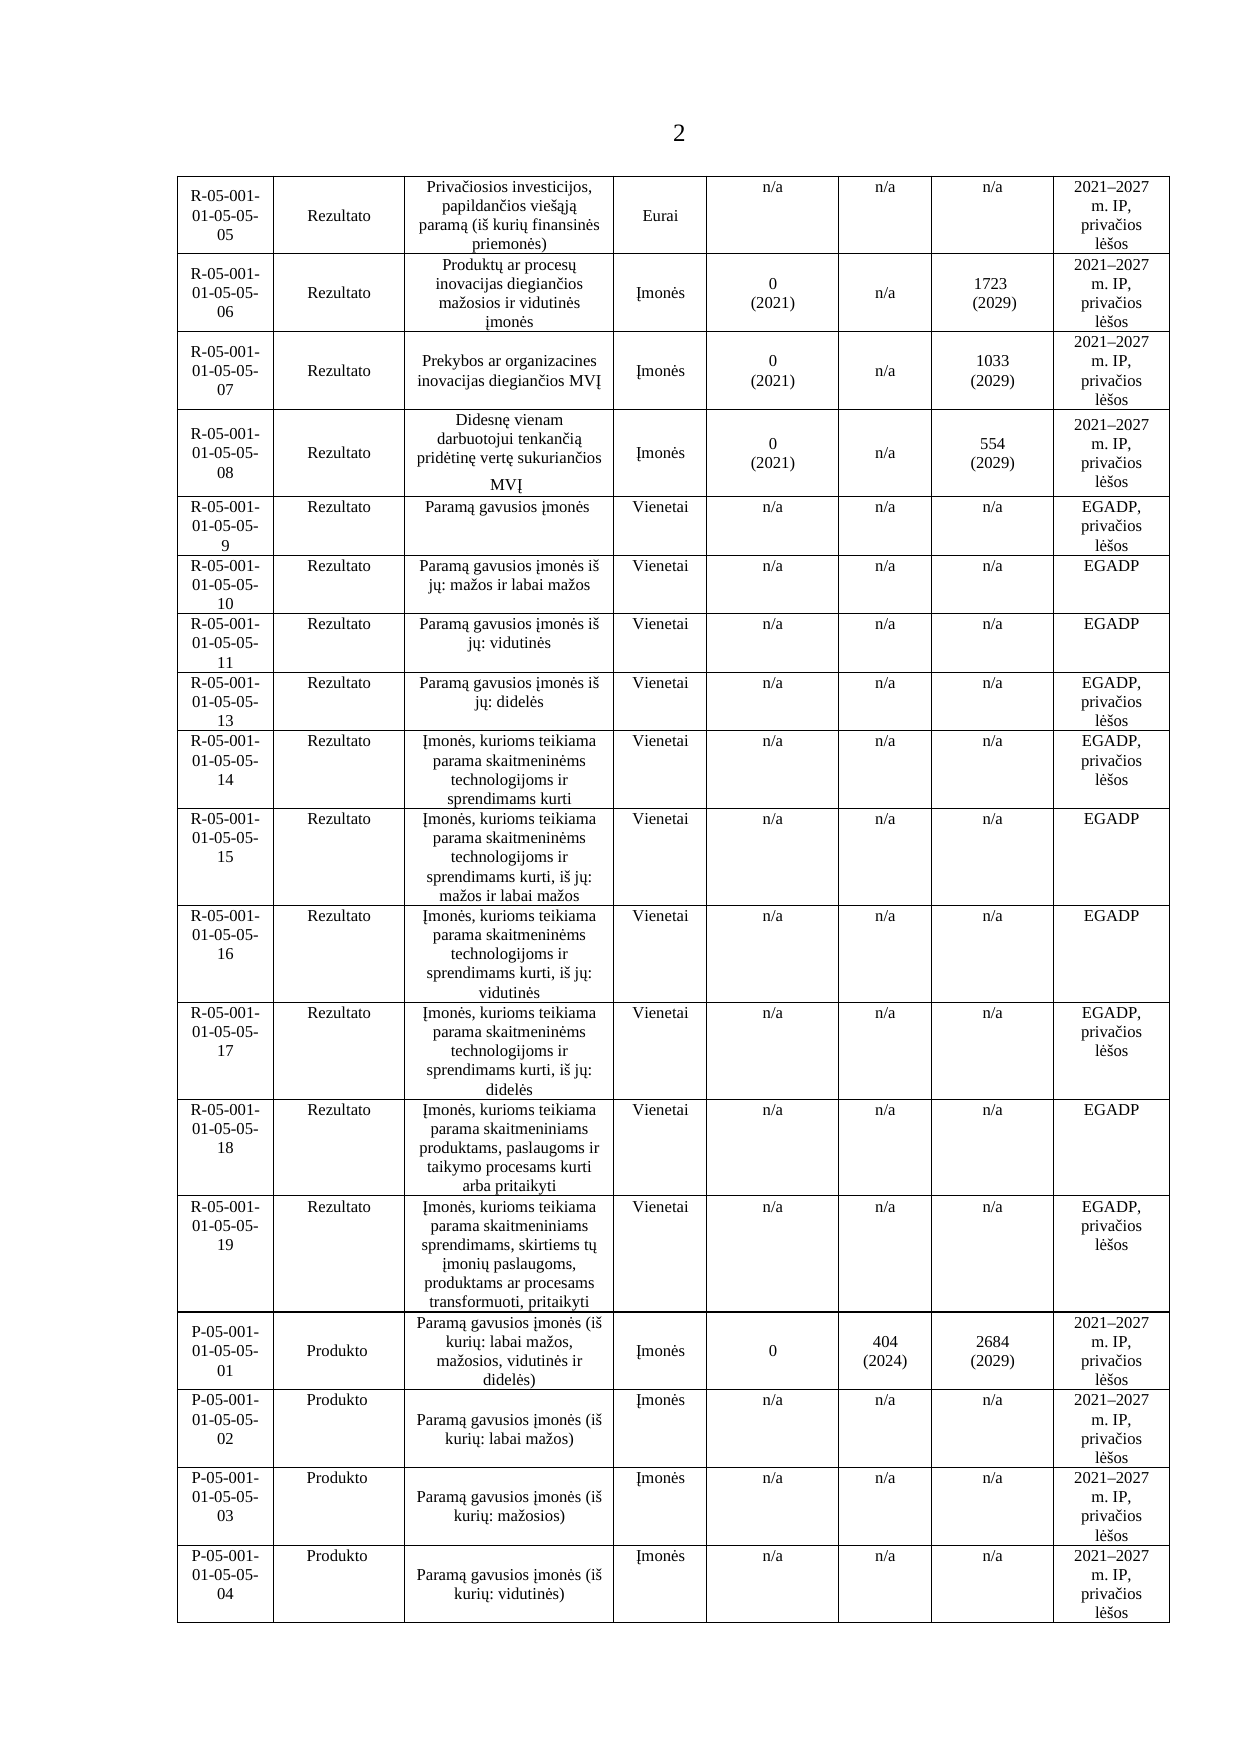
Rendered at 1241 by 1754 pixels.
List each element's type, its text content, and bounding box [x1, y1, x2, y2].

table_cell n/a [839, 410, 931, 496]
table_cell Rezultato [274, 673, 404, 730]
table_cell 0 [707, 1313, 838, 1389]
table_cell EGADP, privačios lėšos [1054, 1003, 1169, 1098]
table_cell 2021–2027 m. IP, privačios lėšos [1054, 254, 1169, 331]
table_cell R-05-001-01-05-05-16 [178, 906, 273, 1002]
table_cell n/a [839, 177, 931, 253]
table_cell 1033 (2029) [932, 332, 1053, 409]
table_cell Vienetai [614, 1100, 706, 1195]
table_cell n/a [932, 673, 1053, 730]
table_cell EGADP [1054, 614, 1169, 672]
table_cell Privačiosios investicijos, papildančios viešąją paramą (iš kurių finansinės priemonės) [405, 177, 613, 253]
table_cell 2021–2027 m. IP, privačios lėšos [1054, 410, 1169, 496]
table_cell n/a [932, 1003, 1053, 1098]
table_cell 2021–2027 m. IP, privačios lėšos [1054, 1468, 1169, 1544]
table_cell P-05-001-01-05-05-03 [178, 1468, 273, 1544]
table_cell R-05-001-01-05-05-18 [178, 1100, 273, 1195]
table_cell 2021–2027 m. IP, privačios lėšos [1054, 177, 1169, 253]
table_cell R-05-001-01-05-05-14 [178, 731, 273, 808]
table_cell Rezultato [274, 809, 404, 905]
table_cell Paramą gavusios įmonės iš jų: mažos ir labai mažos [405, 556, 613, 613]
table_cell Įmonės, kurioms teikiama parama skaitmeniniams sprendimams, skirtiems tų įmonių paslaugoms, produktams ar procesams transformuoti, pritaikyti [405, 1196, 613, 1311]
table_cell n/a [839, 1390, 931, 1467]
table_cell Paramą gavusios įmonės (iš kurių: vidutinės) [405, 1546, 613, 1622]
table_cell n/a [839, 809, 931, 905]
table_cell Vienetai [614, 1003, 706, 1098]
table_cell Rezultato [274, 731, 404, 808]
table_cell R-05-001-01-05-05-9 [178, 497, 273, 554]
table_cell n/a [707, 556, 838, 613]
table_cell R-05-001-01-05-05-15 [178, 809, 273, 905]
table_cell 0 (2021) [707, 410, 838, 496]
table_cell n/a [707, 906, 838, 1002]
table_cell n/a [839, 673, 931, 730]
table_cell 2684 (2029) [932, 1313, 1053, 1389]
table_cell n/a [707, 497, 838, 554]
table_cell EGADP [1054, 906, 1169, 1002]
table_cell Vienetai [614, 731, 706, 808]
table_cell P-05-001-01-05-05-02 [178, 1390, 273, 1467]
table_cell Didesnę vienam darbuotojui tenkančią pridėtinę vertę sukuriančios MVĮ [405, 410, 613, 496]
table_cell n/a [707, 731, 838, 808]
table_cell R-05-001-01-05-05-10 [178, 556, 273, 613]
table_cell Rezultato [274, 906, 404, 1002]
table_cell Produkto [274, 1390, 404, 1467]
table_cell 404 (2024) [839, 1313, 931, 1389]
table_cell n/a [707, 673, 838, 730]
table_cell Įmonės [614, 1313, 706, 1389]
table_cell 1723 (2029) [932, 254, 1053, 331]
table_cell Vienetai [614, 1196, 706, 1311]
table_cell EGADP [1054, 809, 1169, 905]
table_cell n/a [839, 1468, 931, 1544]
table_cell Paramą gavusios įmonės (iš kurių: labai mažos) [405, 1390, 613, 1467]
table_cell Vienetai [614, 809, 706, 905]
table_cell EGADP, privačios lėšos [1054, 1196, 1169, 1311]
table_cell 2021–2027 m. IP, privačios lėšos [1054, 1313, 1169, 1389]
table_cell Produkto [274, 1546, 404, 1622]
table_cell n/a [932, 497, 1053, 554]
table_cell R-05-001-01-05-05-08 [178, 410, 273, 496]
table_cell n/a [932, 614, 1053, 672]
table_cell n/a [839, 556, 931, 613]
table_cell Rezultato [274, 1003, 404, 1098]
table_cell R-05-001-01-05-05-17 [178, 1003, 273, 1098]
table_cell Eurai [614, 177, 706, 253]
table_cell Rezultato [274, 1196, 404, 1311]
table_cell R-05-001-01-05-05-06 [178, 254, 273, 331]
table_cell n/a [707, 1390, 838, 1467]
table_cell Įmonės, kurioms teikiama parama skaitmeninėms technologijoms ir sprendimams kurti, iš jų: didelės [405, 1003, 613, 1098]
table_cell 0 (2021) [707, 254, 838, 331]
table_cell Produkto [274, 1313, 404, 1389]
table_cell n/a [839, 332, 931, 409]
table_cell Paramą gavusios įmonės iš jų: vidutinės [405, 614, 613, 672]
table_cell n/a [707, 1196, 838, 1311]
table_cell Rezultato [274, 332, 404, 409]
table_cell n/a [932, 731, 1053, 808]
table_cell Įmonės [614, 1546, 706, 1622]
table_cell Paramą gavusios įmonės (iš kurių: mažosios) [405, 1468, 613, 1544]
table_cell n/a [932, 1468, 1053, 1544]
table_cell Rezultato [274, 497, 404, 554]
table_cell EGADP, privačios lėšos [1054, 731, 1169, 808]
table_cell n/a [932, 1100, 1053, 1195]
table_cell R-05-001-01-05-05-13 [178, 673, 273, 730]
table_cell n/a [839, 731, 931, 808]
table_cell Rezultato [274, 1100, 404, 1195]
table_cell EGADP [1054, 1100, 1169, 1195]
table_cell n/a [839, 1546, 931, 1622]
table_cell n/a [932, 1546, 1053, 1622]
table_cell Įmonės, kurioms teikiama parama skaitmeninėms technologijoms ir sprendimams kurti [405, 731, 613, 808]
table_cell Vienetai [614, 906, 706, 1002]
table_cell Paramą gavusios įmonės (iš kurių: labai mažos, mažosios, vidutinės ir didelės) [405, 1313, 613, 1389]
table_cell Prekybos ar organizacines inovacijas diegiančios MVĮ [405, 332, 613, 409]
table_cell Produktų ar procesų inovacijas diegiančios mažosios ir vidutinės įmonės [405, 254, 613, 331]
table_cell Įmonės, kurioms teikiama parama skaitmeninėms technologijoms ir sprendimams kurti, iš jų: mažos ir labai mažos [405, 809, 613, 905]
table_cell R-05-001-01-05-05-05 [178, 177, 273, 253]
table_cell n/a [707, 177, 838, 253]
table_cell n/a [932, 906, 1053, 1002]
table_cell Vienetai [614, 556, 706, 613]
table_cell 2021–2027 m. IP, privačios lėšos [1054, 1390, 1169, 1467]
table_cell P-05-001-01-05-05-01 [178, 1313, 273, 1389]
table_cell Įmonės [614, 410, 706, 496]
table_cell Vienetai [614, 614, 706, 672]
table_cell Įmonės [614, 332, 706, 409]
table_cell n/a [932, 809, 1053, 905]
table_cell n/a [839, 614, 931, 672]
table_cell n/a [839, 1196, 931, 1311]
table_cell n/a [707, 809, 838, 905]
table_cell n/a [932, 1196, 1053, 1311]
table_cell Paramą gavusios įmonės iš jų: didelės [405, 673, 613, 730]
table_cell 554 (2029) [932, 410, 1053, 496]
table_cell Įmonės, kurioms teikiama parama skaitmeninėms technologijoms ir sprendimams kurti, iš jų: vidutinės [405, 906, 613, 1002]
table_cell n/a [839, 906, 931, 1002]
table_cell R-05-001-01-05-05-07 [178, 332, 273, 409]
table_cell Produkto [274, 1468, 404, 1544]
table_cell n/a [707, 1003, 838, 1098]
table_cell 2021–2027 m. IP, privačios lėšos [1054, 332, 1169, 409]
table_cell Vienetai [614, 673, 706, 730]
table_cell n/a [707, 1100, 838, 1195]
table_cell Rezultato [274, 614, 404, 672]
table_cell n/a [932, 1390, 1053, 1467]
table_cell Įmonės [614, 1468, 706, 1544]
table_cell EGADP, privačios lėšos [1054, 497, 1169, 554]
table_cell P-05-001-01-05-05-04 [178, 1546, 273, 1622]
table_cell n/a [707, 1468, 838, 1544]
table_cell Vienetai [614, 497, 706, 554]
table_cell n/a [839, 1003, 931, 1098]
table_cell Įmonės [614, 1390, 706, 1467]
table_cell n/a [707, 614, 838, 672]
table_cell n/a [839, 497, 931, 554]
table_cell n/a [839, 254, 931, 331]
table_cell n/a [707, 1546, 838, 1622]
table_cell n/a [839, 1100, 931, 1195]
table_cell 2021–2027 m. IP, privačios lėšos [1054, 1546, 1169, 1622]
table_cell 0 (2021) [707, 332, 838, 409]
table_cell Paramą gavusios įmonės [405, 497, 613, 554]
table_cell Rezultato [274, 410, 404, 496]
table_cell R-05-001-01-05-05-11 [178, 614, 273, 672]
table_cell n/a [932, 177, 1053, 253]
table_cell Rezultato [274, 177, 404, 253]
table_cell Rezultato [274, 254, 404, 331]
table_cell n/a [932, 556, 1053, 613]
table_cell R-05-001-01-05-05-19 [178, 1196, 273, 1311]
table_cell Rezultato [274, 556, 404, 613]
table_cell Įmonės, kurioms teikiama parama skaitmeniniams produktams, paslaugoms ir taikymo procesams kurti arba pritaikyti [405, 1100, 613, 1195]
table_cell Įmonės [614, 254, 706, 331]
table_cell EGADP [1054, 556, 1169, 613]
table_cell EGADP, privačios lėšos [1054, 673, 1169, 730]
